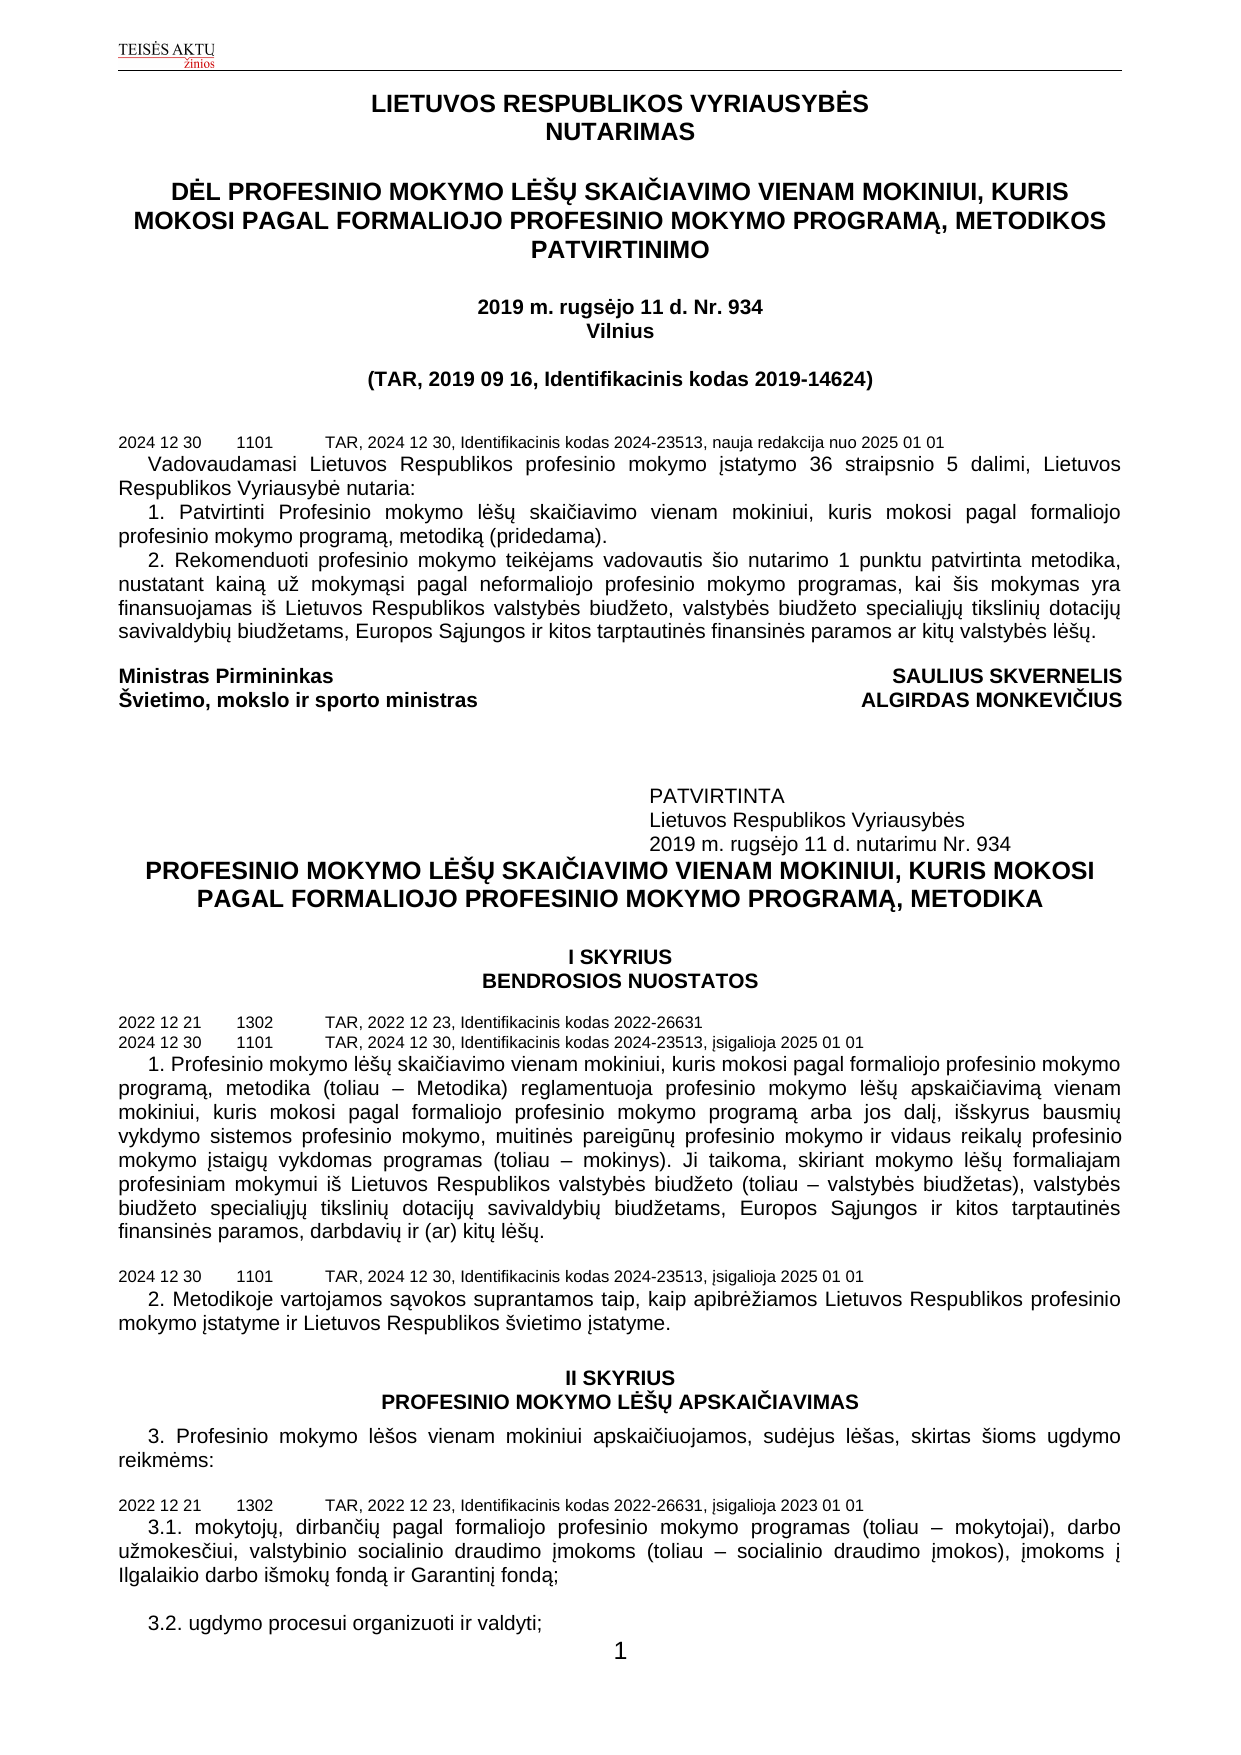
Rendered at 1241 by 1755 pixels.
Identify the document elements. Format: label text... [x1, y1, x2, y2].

text Ministras Pirmininkas Saulius Skvernelis Švietimo, mokslo ir sporto ministras Algirdas Monkevičius [118, 664, 1122, 712]
text PATVIRTINTA Lietuvos Respublikos Vyriausybės 2019 m. rugsėjo 11 d. nutarimu Nr. 934 [649, 784, 1122, 856]
text 2024 12 30 1101 TAR, 2024 12 30, Identifikacinis kodas 2024-23513, nauja redakcija nuo 2025 01 01 [118, 432, 1122, 452]
text 3.2. ugdymo procesui organizuoti ir valdyti; [118, 1611, 1122, 1635]
text PROFESINIO MOKYMO LĖŠŲ SKAIČIAVIMO VIENAM MOKINIUI, KURIS MOKOSI PAGAL FORMALIOJO PROFESINIO MOKYMO PROGRAMĄ, METODIKA [118, 856, 1122, 913]
text 2019 m. rugsėjo 11 d. Nr. 934 Vilnius (TAR, 2019 09 16, Identifikacinis kodas 2019-14624) [118, 295, 1122, 391]
text 2. Rekomenduoti profesinio mokymo teikėjams vadovautis šio nutarimo 1 punktu patvirtinta metodika, nustatant kainą už mokymąsi pagal neformaliojo profesinio mokymo programas, kai šis mokymas yra finansuojamas iš Lietuvos Respublikos valstybės biudžeto, valstybės biudžeto specialiųjų tikslinių dotacijų savivaldybių biudžetams, Europos Sąjungos ir kitos tarptautinės finansinės paramos ar kitų valstybės lėšų. [118, 547, 1122, 643]
text II SKYRIUS PROFESINIO MOKYMO LĖŠŲ APSKAIČIAVIMAS [118, 1366, 1122, 1413]
text 2024 12 30 1101 TAR, 2024 12 30, Identifikacinis kodas 2024-23513, įsigalioja 2025 01 01 [118, 1267, 1122, 1286]
text 2022 12 21 1302 TAR, 2022 12 23, Identifikacinis kodas 2022-26631, įsigalioja 2023 01 01 [118, 1496, 1122, 1515]
text DĖL PROFESINIO MOKYMO LĖŠŲ SKAIČIAVIMO VIENAM MOKINIUI, KURIS MOKOSI PAGAL FORMALIOJO PROFESINIO MOKYMO PROGRAMĄ, METODIKOS PATVIRTINIMO [118, 177, 1122, 264]
text I SKYRIUS BENDROSIOS NUOSTATOS [118, 944, 1122, 992]
text 1. Profesinio mokymo lėšų skaičiavimo vienam mokiniui, kuris mokosi pagal formaliojo profesinio mokymo programą, metodika (toliau – Metodika) reglamentuoja profesinio mokymo lėšų apskaičiavimą vienam mokiniui, kuris mokosi pagal formaliojo profesinio mokymo programą arba jos dalį, išskyrus bausmių vykdymo sistemos profesinio mokymo, muitinės pareigūnų profesinio mokymo ir vidaus reikalų profesinio mokymo įstaigų vykdomas programas (toliau – mokinys). Ji taikoma, skiriant mokymo lėšų formaliajam profesiniam mokymui iš Lietuvos Respublikos valstybės biudžeto (toliau – valstybės biudžetas), valstybės biudžeto specialiųjų tikslinių dotacijų savivaldybių biudžetams, Europos Sąjungos ir kitos tarptautinės finansinės paramos, darbdavių ir (ar) kitų lėšų. [118, 1052, 1122, 1243]
text Lietuvos Respublikos VyriausybėS nutarimas [118, 89, 1122, 146]
text 2022 12 21 1302 TAR, 2022 12 23, Identifikacinis kodas 2022-26631 [118, 1013, 1122, 1032]
text 1. Patvirtinti Profesinio mokymo lėšų skaičiavimo vienam mokiniui, kuris mokosi pagal formaliojo profesinio mokymo programą, metodiką (pridedama). [118, 499, 1122, 547]
text 2024 12 30 1101 TAR, 2024 12 30, Identifikacinis kodas 2024-23513, įsigalioja 2025 01 01 [118, 1032, 1122, 1052]
text Vadovaudamasi Lietuvos Respublikos profesinio mokymo įstatymo 36 straipsnio 5 dalimi, Lietuvos Respublikos Vyriausybė nutaria: [118, 452, 1122, 499]
text 3. Profesinio mokymo lėšos vienam mokiniui apskaičiuojamos, sudėjus lėšas, skirtas šioms ugdymo reikmėms: [118, 1424, 1122, 1472]
text 2. Metodikoje vartojamos sąvokos suprantamos taip, kaip apibrėžiamos Lietuvos Respublikos profesinio mokymo įstatyme ir Lietuvos Respublikos švietimo įstatyme. [118, 1286, 1122, 1334]
text 3.1. mokytojų, dirbančių pagal formaliojo profesinio mokymo programas (toliau – mokytojai), darbo užmokesčiui, valstybinio socialinio draudimo įmokoms (toliau – socialinio draudimo įmokos), įmokoms į Ilgalaikio darbo išmokų fondą ir Garantinį fondą; [118, 1515, 1122, 1587]
